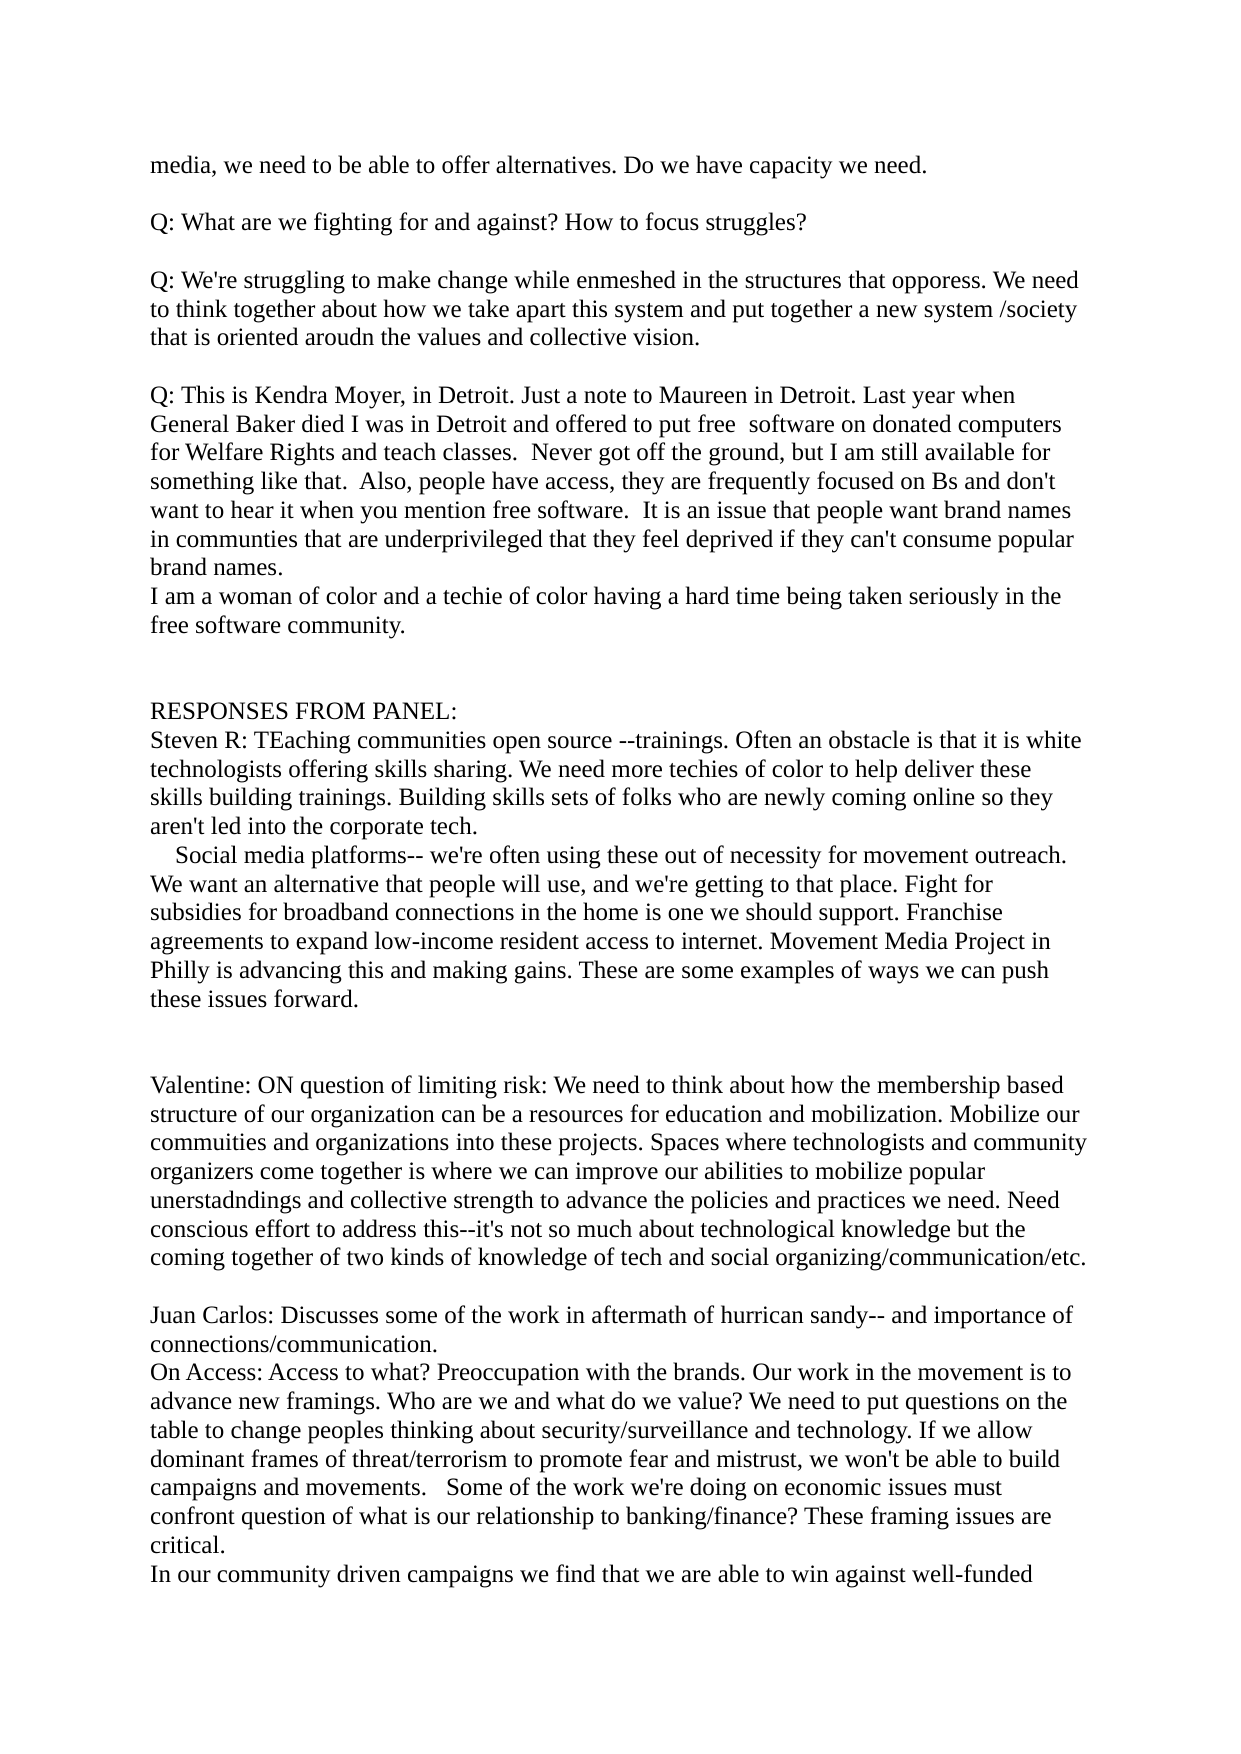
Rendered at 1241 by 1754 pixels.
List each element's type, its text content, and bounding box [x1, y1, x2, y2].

text media, we need to be able to offer alternatives. Do we have capacity we need. Q: What are we fighting for and against? How to focus struggles? Q: We're struggling to make change while enmeshed in the structures that opporess. We need to think together about how we take apart this system and put together a new system /society that is oriented aroudn the values and collective vision. Q: This is Kendra Moyer, in Detroit. Just a note to Maureen in Detroit. Last year when General Baker died I was in Detroit and offered to put free software on donated computers for Welfare Rights and teach classes. Never got off the ground, but I am still available for something like that. Also, people have access, they are frequently focused on Bs and don't want to hear it when you mention free software. It is an issue that people want brand names in communties that are underprivileged that they feel deprived if they can't consume popular brand names. I am a woman of color and a techie of color having a hard time being taken seriously in the free software community. RESPONSES FROM PANEL: Steven R: TEaching communities open source --trainings. Often an obstacle is that it is white technologists offering skills sharing. We need more techies of color to help deliver these skills building trainings. Building skills sets of folks who are newly coming online so they aren't led into the corporate tech. Social media platforms-- we're often using these out of necessity for movement outreach. We want an alternative that people will use, and we're getting to that place. Fight for subsidies for broadband connections in the home is one we should support. Franchise agreements to expand low-income resident access to internet. Movement Media Project in Philly is advancing this and making gains. These are some examples of ways we can push these issues forward. Valentine: ON question of limiting risk: We need to think about how the membership based structure of our organization can be a resources for education and mobilization. Mobilize our commuities and organizations into these projects. Spaces where technologists and community organizers come together is where we can improve our abilities to mobilize popular unerstadndings and collective strength to advance the policies and practices we need. Need conscious effort to address this--it's not so much about technological knowledge but the coming together of two kinds of knowledge of tech and social organizing/communication/etc. Juan Carlos: Discusses some of the work in aftermath of hurrican sandy-- and importance of connections/communication. On Access: Access to what? Preoccupation with the brands. Our work in the movement is to advance new framings. Who are we and what do we value? We need to put questions on the table to change peoples thinking about security/surveillance and technology. If we allow dominant frames of threat/terrorism to promote fear and mistrust, we won't be able to build campaigns and movements. Some of the work we're doing on economic issues must confront question of what is our relationship to banking/finance? These framing issues are critical. In our community driven campaigns we find that we are able to win against well-funded [150, 150, 1090, 1587]
